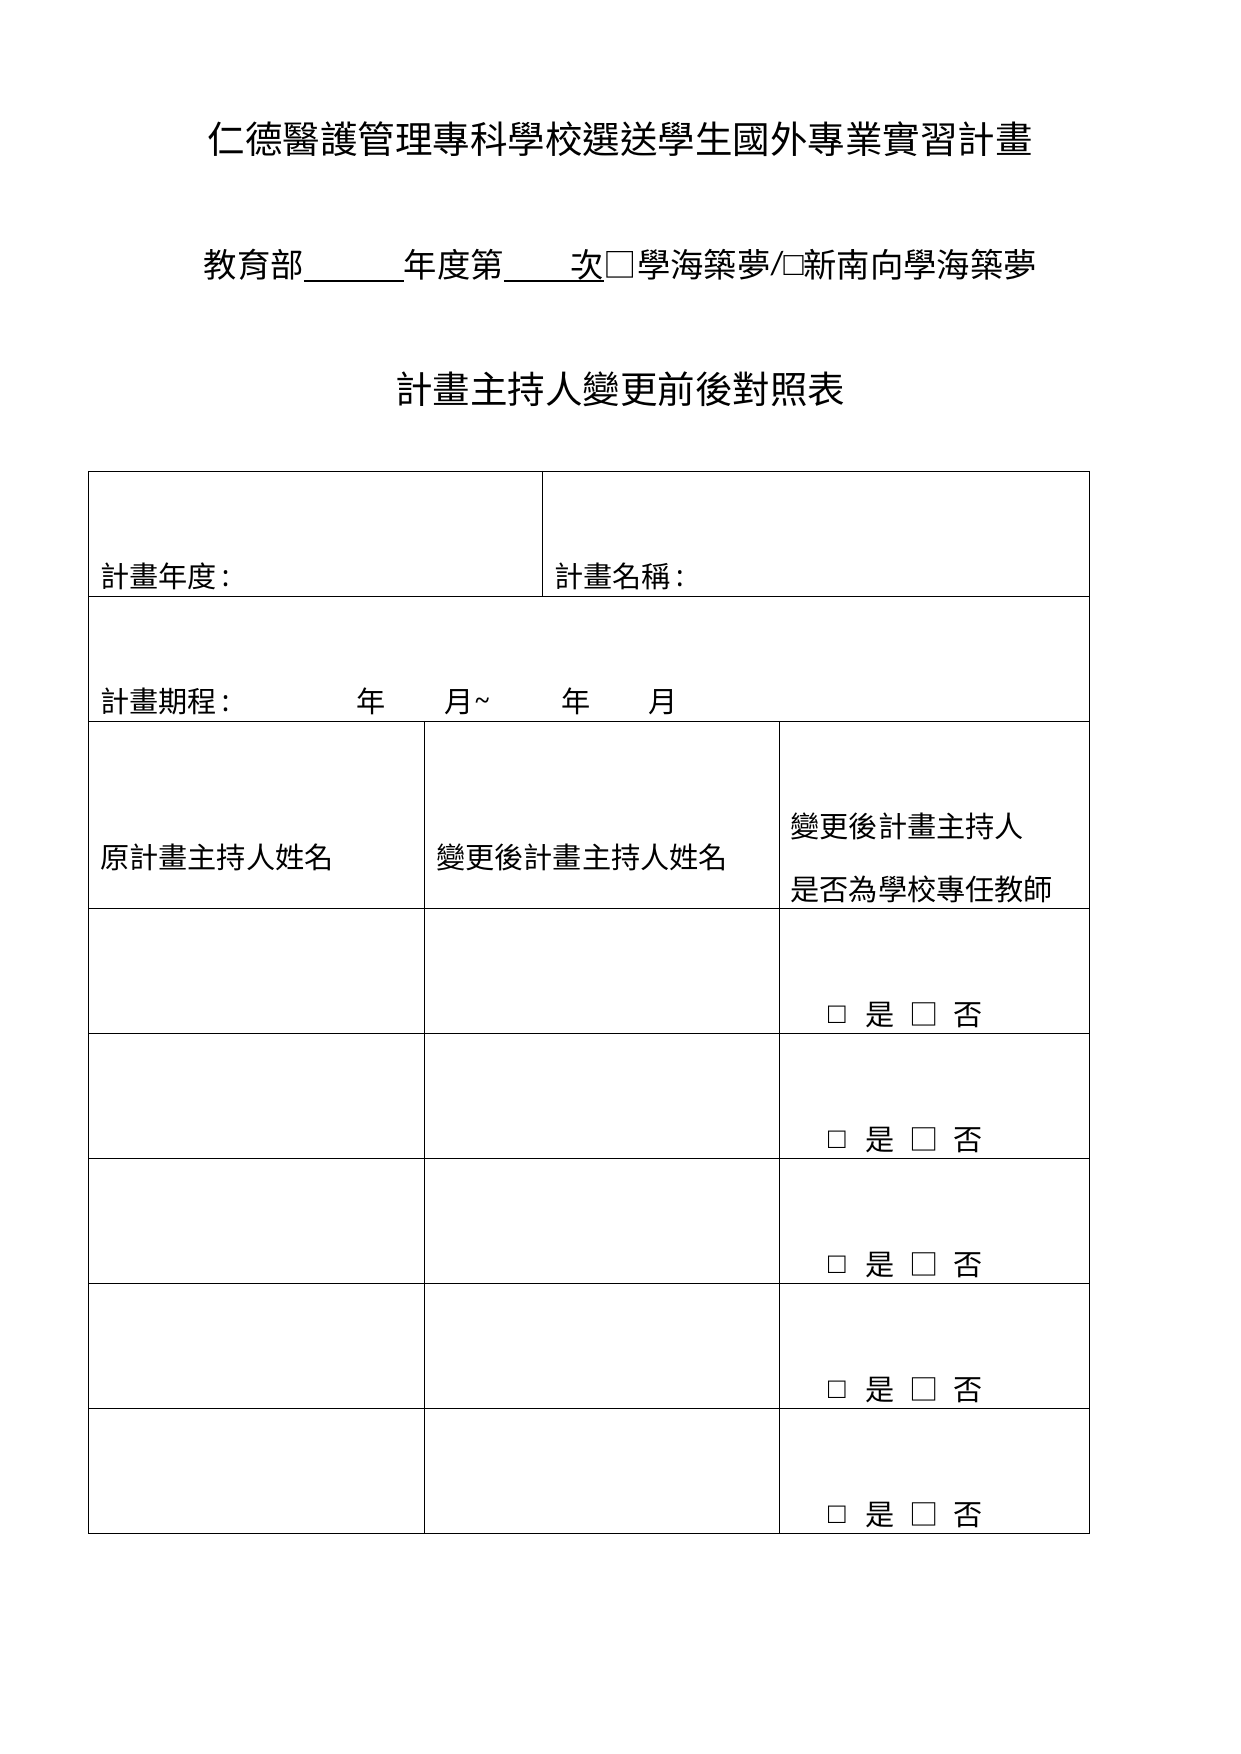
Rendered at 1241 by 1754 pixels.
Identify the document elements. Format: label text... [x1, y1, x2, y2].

table_cell 是 □ 否 [780, 909, 1089, 1033]
table_cell [425, 1034, 779, 1158]
table_cell [89, 1034, 424, 1158]
table_cell 變更後計畫主持人姓名 [425, 722, 779, 908]
table_cell 變更後計畫主持人 是否為學校專任教師 [780, 722, 1089, 908]
text 計畫主持人變更前後對照表 [89, 346, 1152, 408]
table_header 計畫名稱: [543, 472, 1089, 596]
table_cell [89, 1409, 424, 1533]
table_cell [425, 1409, 779, 1533]
table_cell 是 □ 否 [780, 1034, 1089, 1158]
table_header 計畫年度: [89, 472, 542, 596]
table_cell [89, 1159, 424, 1283]
table_cell 計畫期程: 年 月~ 年 月 [89, 597, 1089, 721]
table_cell [89, 909, 424, 1033]
text 教育部 年度第 次□學海築夢/□新南向學海築夢 [89, 221, 1152, 283]
table_cell [425, 909, 779, 1033]
table_cell 是 □ 否 [780, 1284, 1089, 1408]
text 仁德醫護管理專科學校選送學生國外專業實習計畫 [89, 96, 1152, 158]
table_cell [89, 1284, 424, 1408]
table_cell [425, 1159, 779, 1283]
table_cell 是 □ 否 [780, 1409, 1089, 1533]
table_cell 原計畫主持人姓名 [89, 722, 424, 908]
table_cell [425, 1284, 779, 1408]
table_cell 是 □ 否 [780, 1159, 1089, 1283]
